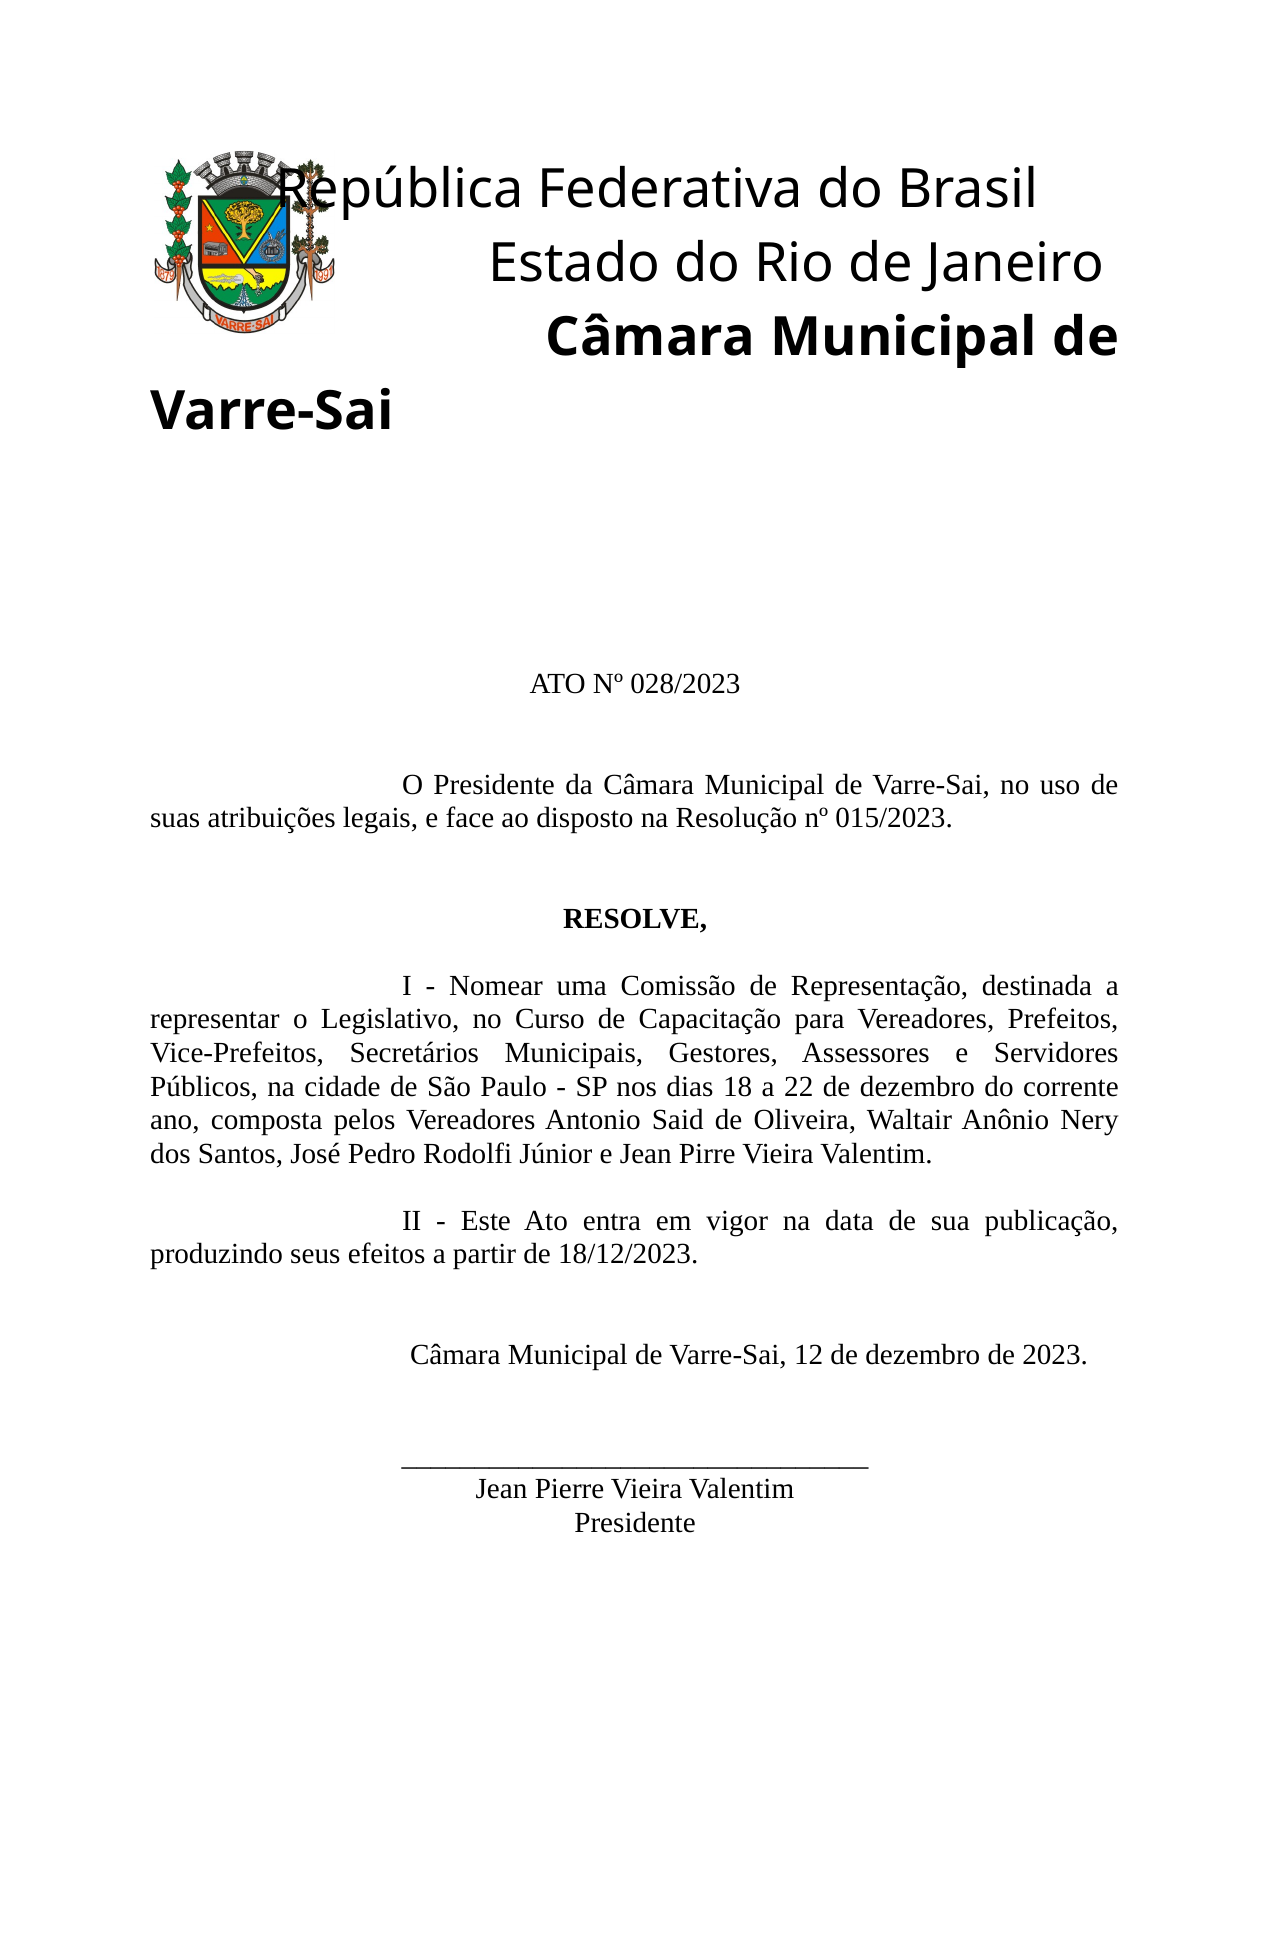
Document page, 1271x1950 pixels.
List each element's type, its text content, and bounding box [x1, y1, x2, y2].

text Câmara Municipal de Varre-Sai, 12 de dezembro de 2023. [150, 1337, 1119, 1371]
text Jean Pierre Vieira Valentim [150, 1471, 1119, 1505]
text II - Este Ato entra em vigor na data de sua publicação, produzindo seus efeitos a partir de 18/12/2023. [150, 1203, 1119, 1270]
text Presidente [150, 1505, 1119, 1538]
text I - Nomear uma Comissão de Representação, destinada a representar o Legislativo, no Curso de Capacitação para Vereadores, Prefeitos, Vice-Prefeitos, Secretários Municipais, Gestores, Assessores e Servidores Públicos, na cidade de São Paulo - SP nos dias 18 a 22 de dezembro do corrente ano, composta pelos Vereadores Antonio Said de Oliveira, Waltair Anônio Nery dos Santos, José Pedro Rodolfi Júnior e Jean Pirre Vieira Valentim. [150, 968, 1119, 1169]
text RESOLVE, [150, 901, 1119, 934]
text O Presidente da Câmara Municipal de Varre-Sai, no uso de suas atribuições legais, e face ao disposto na Resolução nº 015/2023. [150, 767, 1119, 834]
text ________________________________ [150, 1438, 1119, 1471]
text ATO Nº 028/2023 [150, 666, 1119, 700]
picture [154, 150, 335, 334]
picture [316, 181, 331, 190]
